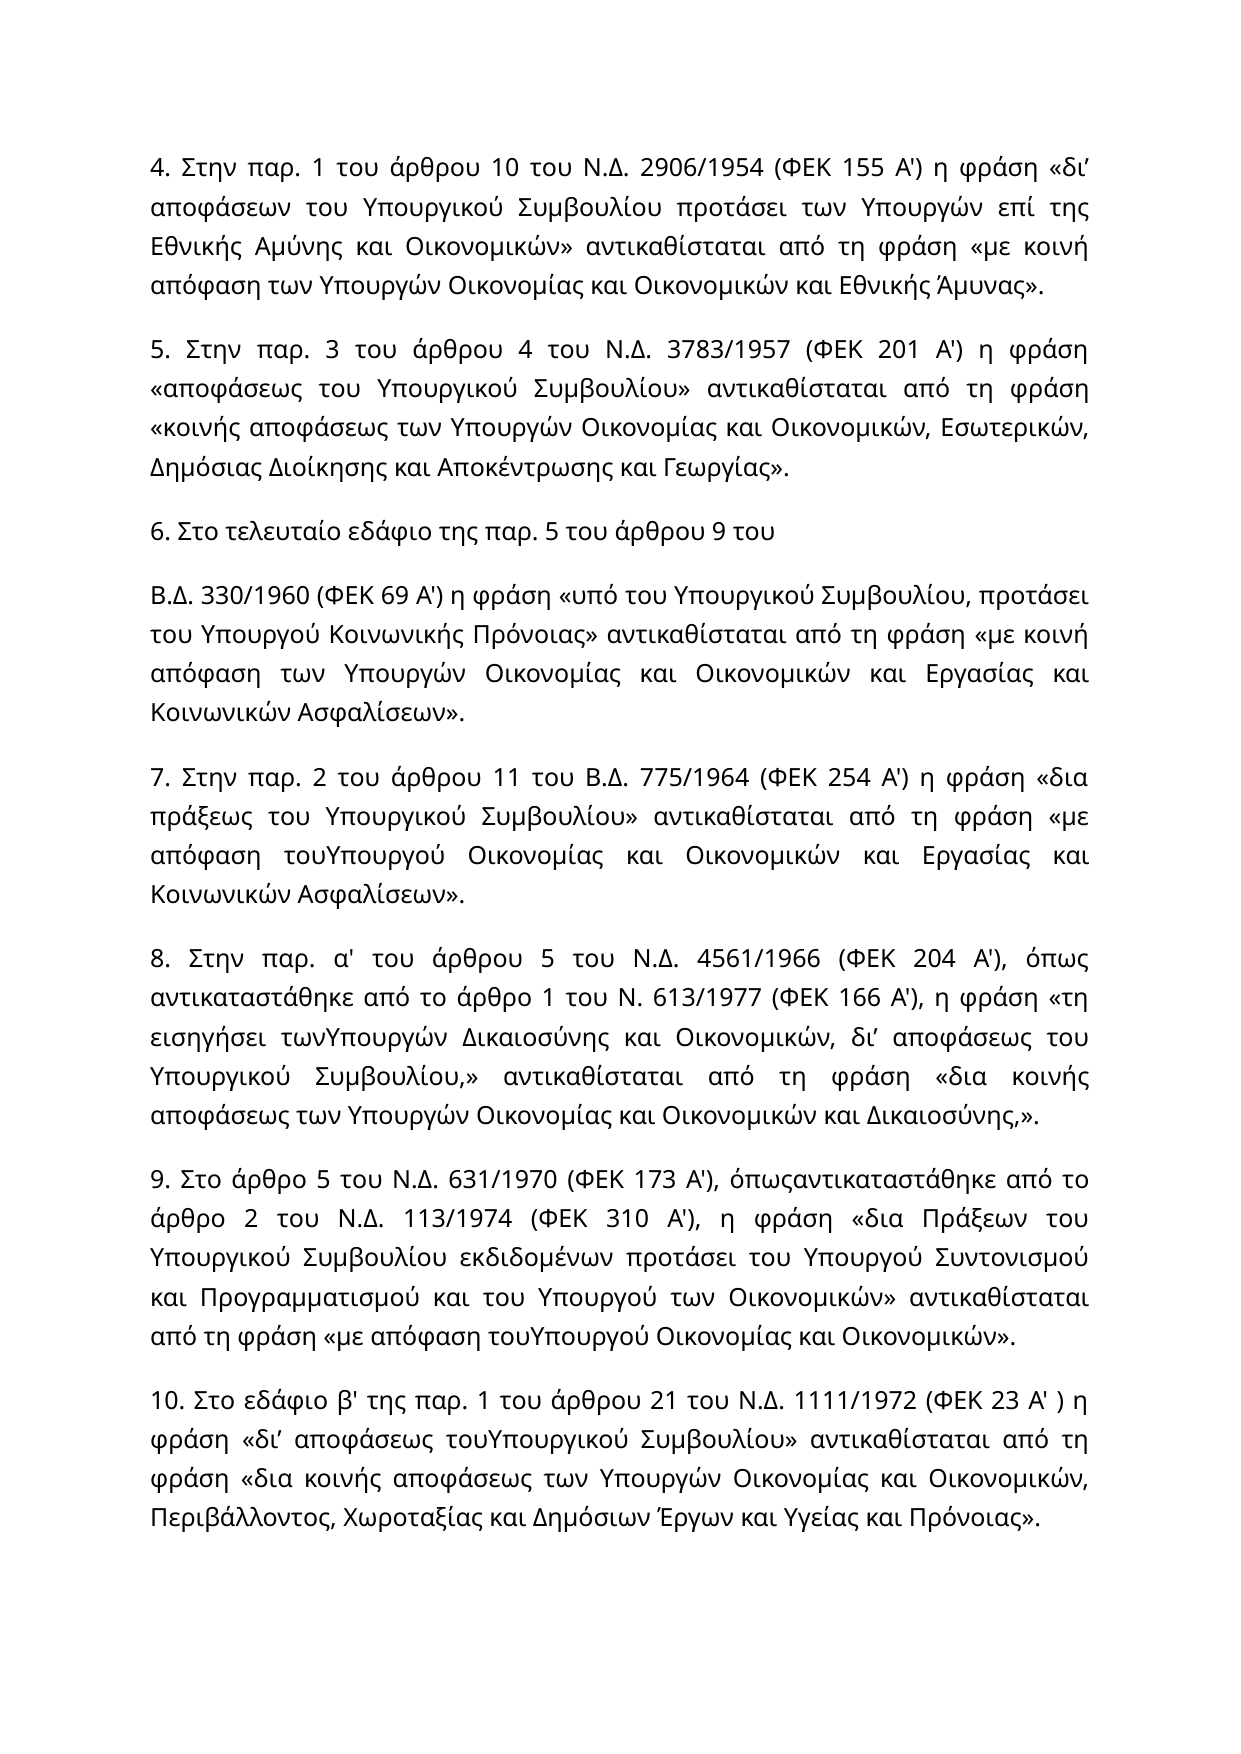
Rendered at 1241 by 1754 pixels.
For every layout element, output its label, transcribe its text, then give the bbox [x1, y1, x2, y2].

text 4. Στην παρ. 1 του άρθρου 10 του Ν.Δ. 2906/1954 (ΦΕΚ 155 A') η φράση «δι’ αποφάσεων του Υπουργικού Συμβουλίου προτάσει των Υπουργών επί της Εθνικής Αμύνης και Οικονομικών» αντικαθίσταται από τη φράση «με κοινή απόφαση των Υπουργών Οικονομίας και Οικονομικών και Εθνικής Άμυνας». [150, 150, 1090, 302]
text 7. Στην παρ. 2 του άρθρου 11 του Β.Δ. 775/1964 (ΦΕΚ 254 Α') η φράση «δια πράξεως του Υπουργικού Συμβουλίου» αντικαθίσταται από τη φράση «με απόφαση τουΥπουργού Οικονομίας και Οικονομικών και Εργασίας και Κοινωνικών Ασφαλίσεων». [150, 759, 1090, 911]
text Β.Δ. 330/1960 (ΦΕΚ 69 Α') η φράση «υπό του Υπουργικού Συμβουλίου, προτάσει του Υπουργού Κοινωνικής Πρόνοιας» αντικαθίσταται από τη φράση «με κοινή απόφαση των Υπουργών Οικονομίας και Οικονομικών και Εργασίας και Κοινωνικών Ασφαλίσεων». [150, 577, 1090, 729]
text 5. Στην παρ. 3 του άρθρου 4 του Ν.Δ. 3783/1957 (ΦΕΚ 201 Α') η φράση «αποφάσεως του Υπουργικού Συμβουλίου» αντικαθίσταται από τη φράση «κοινής αποφάσεως των Υπουργών Οικονομίας και Οικονομικών, Εσωτερικών, Δημόσιας Διοίκησης και Αποκέντρωσης και Γεωργίας». [150, 332, 1090, 483]
text 9. Στο άρθρο 5 του Ν.Δ. 631/1970 (ΦΕΚ 173 Α'), όπωςαντικαταστάθηκε από το άρθρο 2 του Ν.Δ. 113/1974 (ΦΕΚ 310 Α'), η φράση «δια Πράξεων του Υπουργικού Συμβουλίου εκδιδομένων προτάσει του Υπουργού Συντονισμού και Προγραμματισμού και του Υπουργού των Οικονομικών» αντικαθίσταται από τη φράση «με απόφαση τουΥπουργού Οικονομίας και Οικονομικών». [150, 1162, 1090, 1352]
text 6. Στο τελευταίο εδάφιο της παρ. 5 του άρθρου 9 του [150, 513, 1090, 547]
text 8. Στην παρ. α' του άρθρου 5 του Ν.Δ. 4561/1966 (ΦΕΚ 204 Α'), όπως αντικαταστάθηκε από το άρθρο 1 του Ν. 613/1977 (ΦΕΚ 166 Α'), η φράση «τη εισηγήσει τωνΥπουργών Δικαιοσύνης και Οικονομικών, δι’ αποφάσεως του Υπουργικού Συμβουλίου,» αντικαθίσταται από τη φράση «δια κοινής αποφάσεως των Υπουργών Οικονομίας και Οικονομικών και Δικαιοσύνης,». [150, 941, 1090, 1132]
text 10. Στο εδάφιο β' της παρ. 1 του άρθρου 21 του Ν.Δ. 1111/1972 (ΦΕΚ 23 Α' ) η φράση «δι’ αποφάσεως τουΥπουργικού Συμβουλίου» αντικαθίσταται από τη φράση «δια κοινής αποφάσεως των Υπουργών Οικονομίας και Οικονομικών, Περιβάλλοντος, Χωροταξίας και Δημόσιων Έργων και Υγείας και Πρόνοιας». [150, 1382, 1090, 1534]
